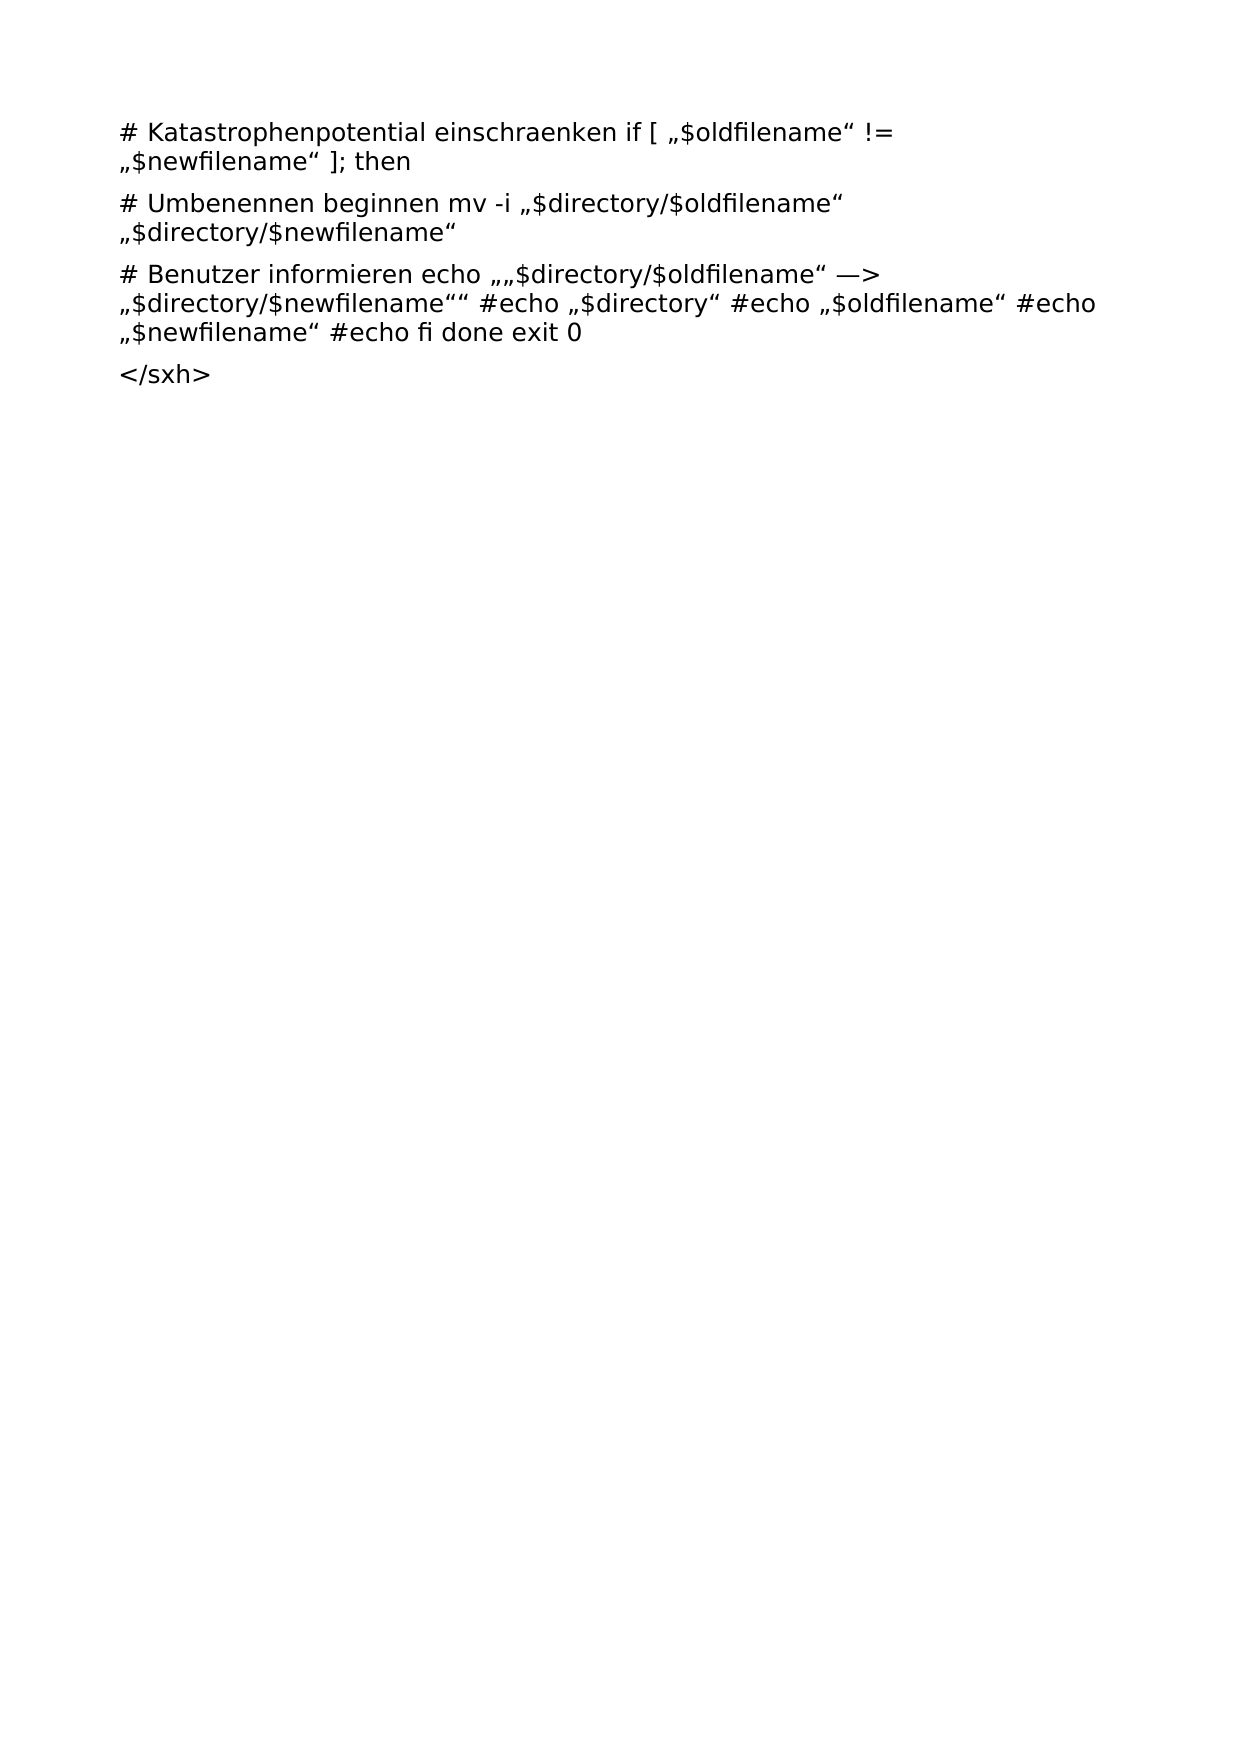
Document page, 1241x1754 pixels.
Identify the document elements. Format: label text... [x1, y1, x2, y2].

text # Benutzer informieren echo „„$directory/$oldfilename“ —> „$directory/$newfilename““ #echo „$directory“ #echo „$oldfilename“ #echo „$newfilename“ #echo fi done exit 0 [118, 260, 1122, 347]
text </sxh> [118, 360, 1122, 389]
text # Umbenennen beginnen mv -i „$directory/$oldfilename“ „$directory/$newfilename“ [118, 189, 1122, 247]
text # Katastrophenpotential einschraenken if [ „$oldfilename“ != „$newfilename“ ]; then [118, 118, 1122, 176]
